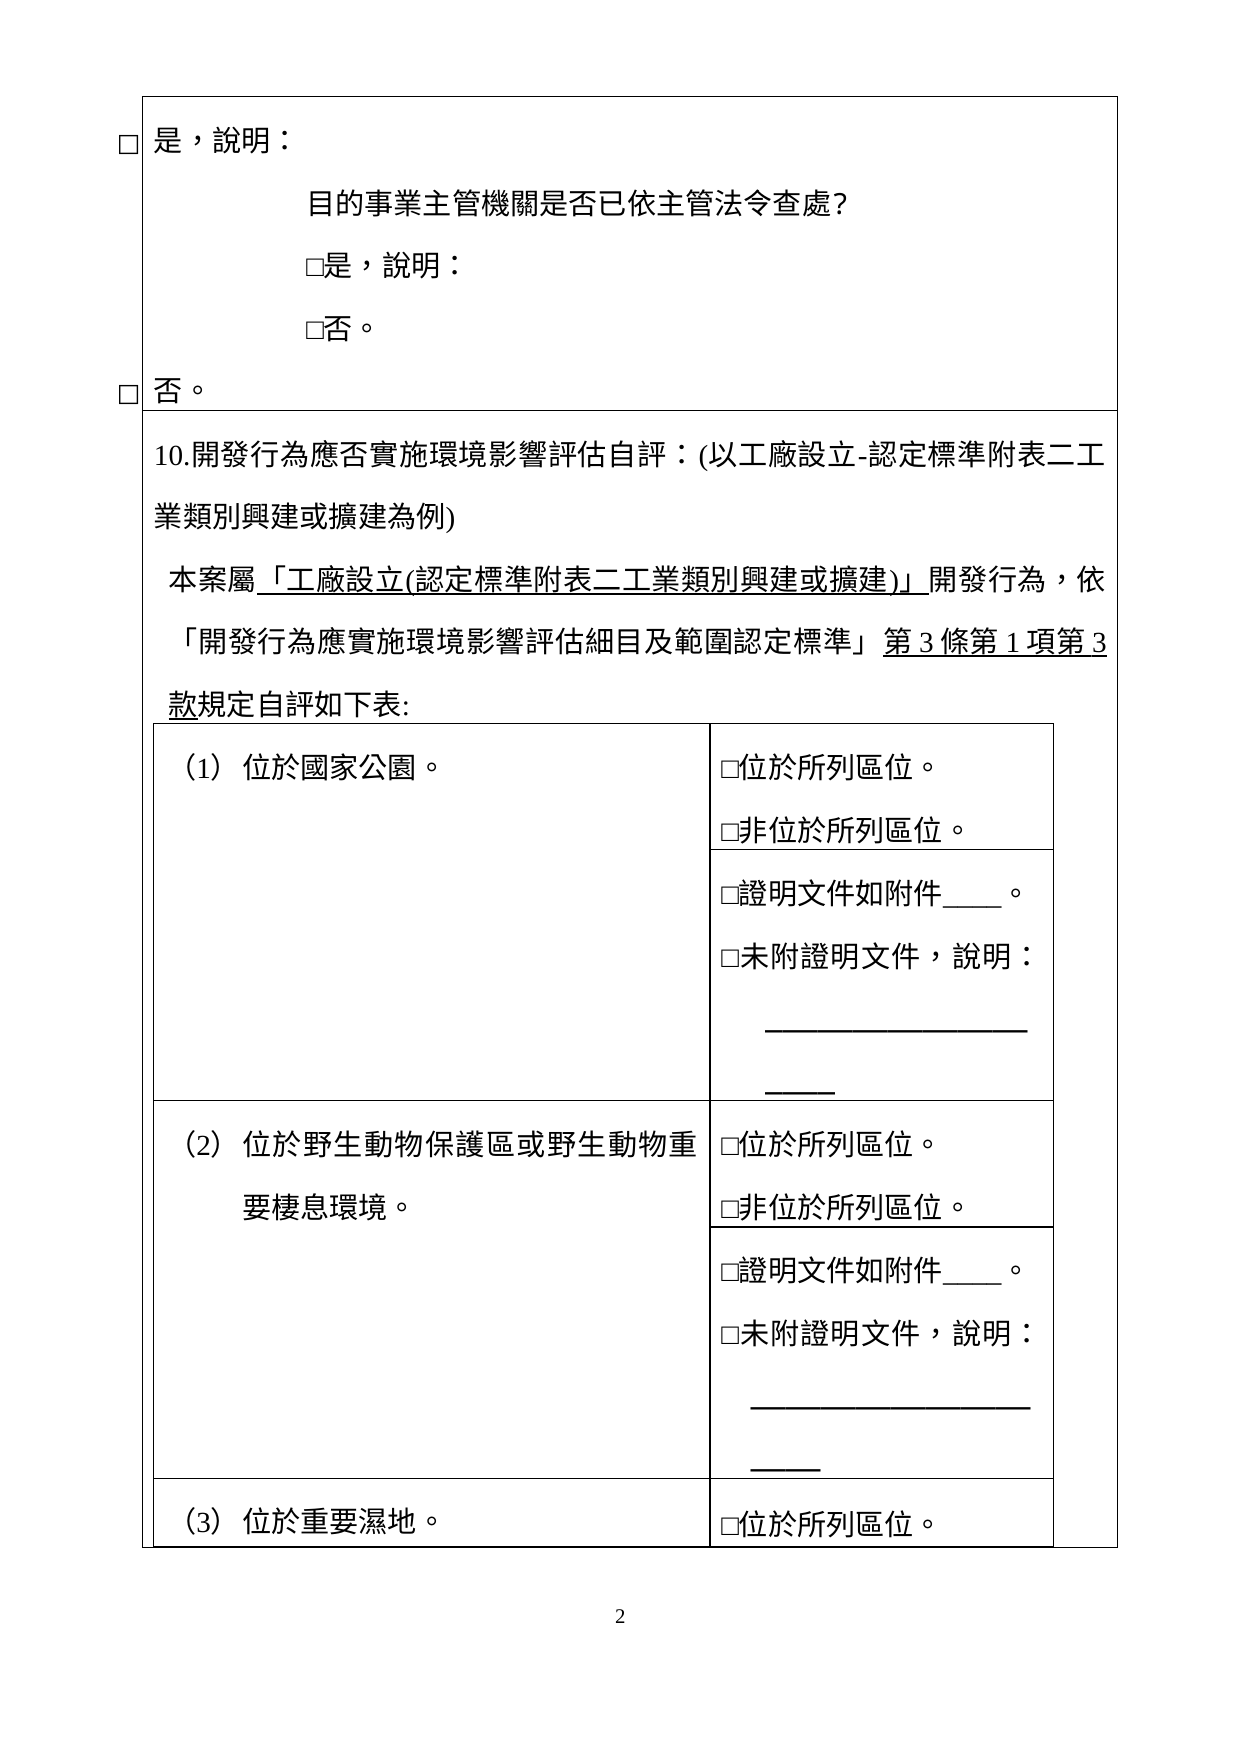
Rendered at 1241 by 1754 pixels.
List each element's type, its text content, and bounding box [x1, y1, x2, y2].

table_header 位於國家公園。 [154, 724, 709, 1100]
table_header □位於所列區位。 □非位於所列區位。 [711, 724, 1053, 849]
table_cell 位於野生動物保護區或野生動物重要棲息環境。 [154, 1101, 709, 1477]
table_cell □證明文件如附件____。 □未附證明文件，說明：___________________ [711, 850, 1053, 1100]
table_cell □位於所列區位。 □非位於所列區位。 [711, 1101, 1053, 1226]
table_cell □證明文件如附件____。 □未附證明文件，說明：____________________ [711, 1228, 1053, 1477]
table_cell 位於重要濕地。 [154, 1479, 709, 1546]
table_cell 是，說明： 目的事業主管機關是否已依主管法令查處? □是，說明： □否。 否。 [143, 97, 1117, 410]
table_cell 10.開發行為應否實施環境影響評估自評：(以工廠設立-認定標準附表二工業類別興建或擴建為例) 本案屬「工廠設立(認定標準附表二工業類別興建或擴建)」開發行為，依「開發行為應實施環境影響評估細目及範圍認定標準」第3條第1項第3款規定自評如下表: [143, 411, 1117, 1547]
table_cell □位於所列區位。 [711, 1479, 1053, 1546]
